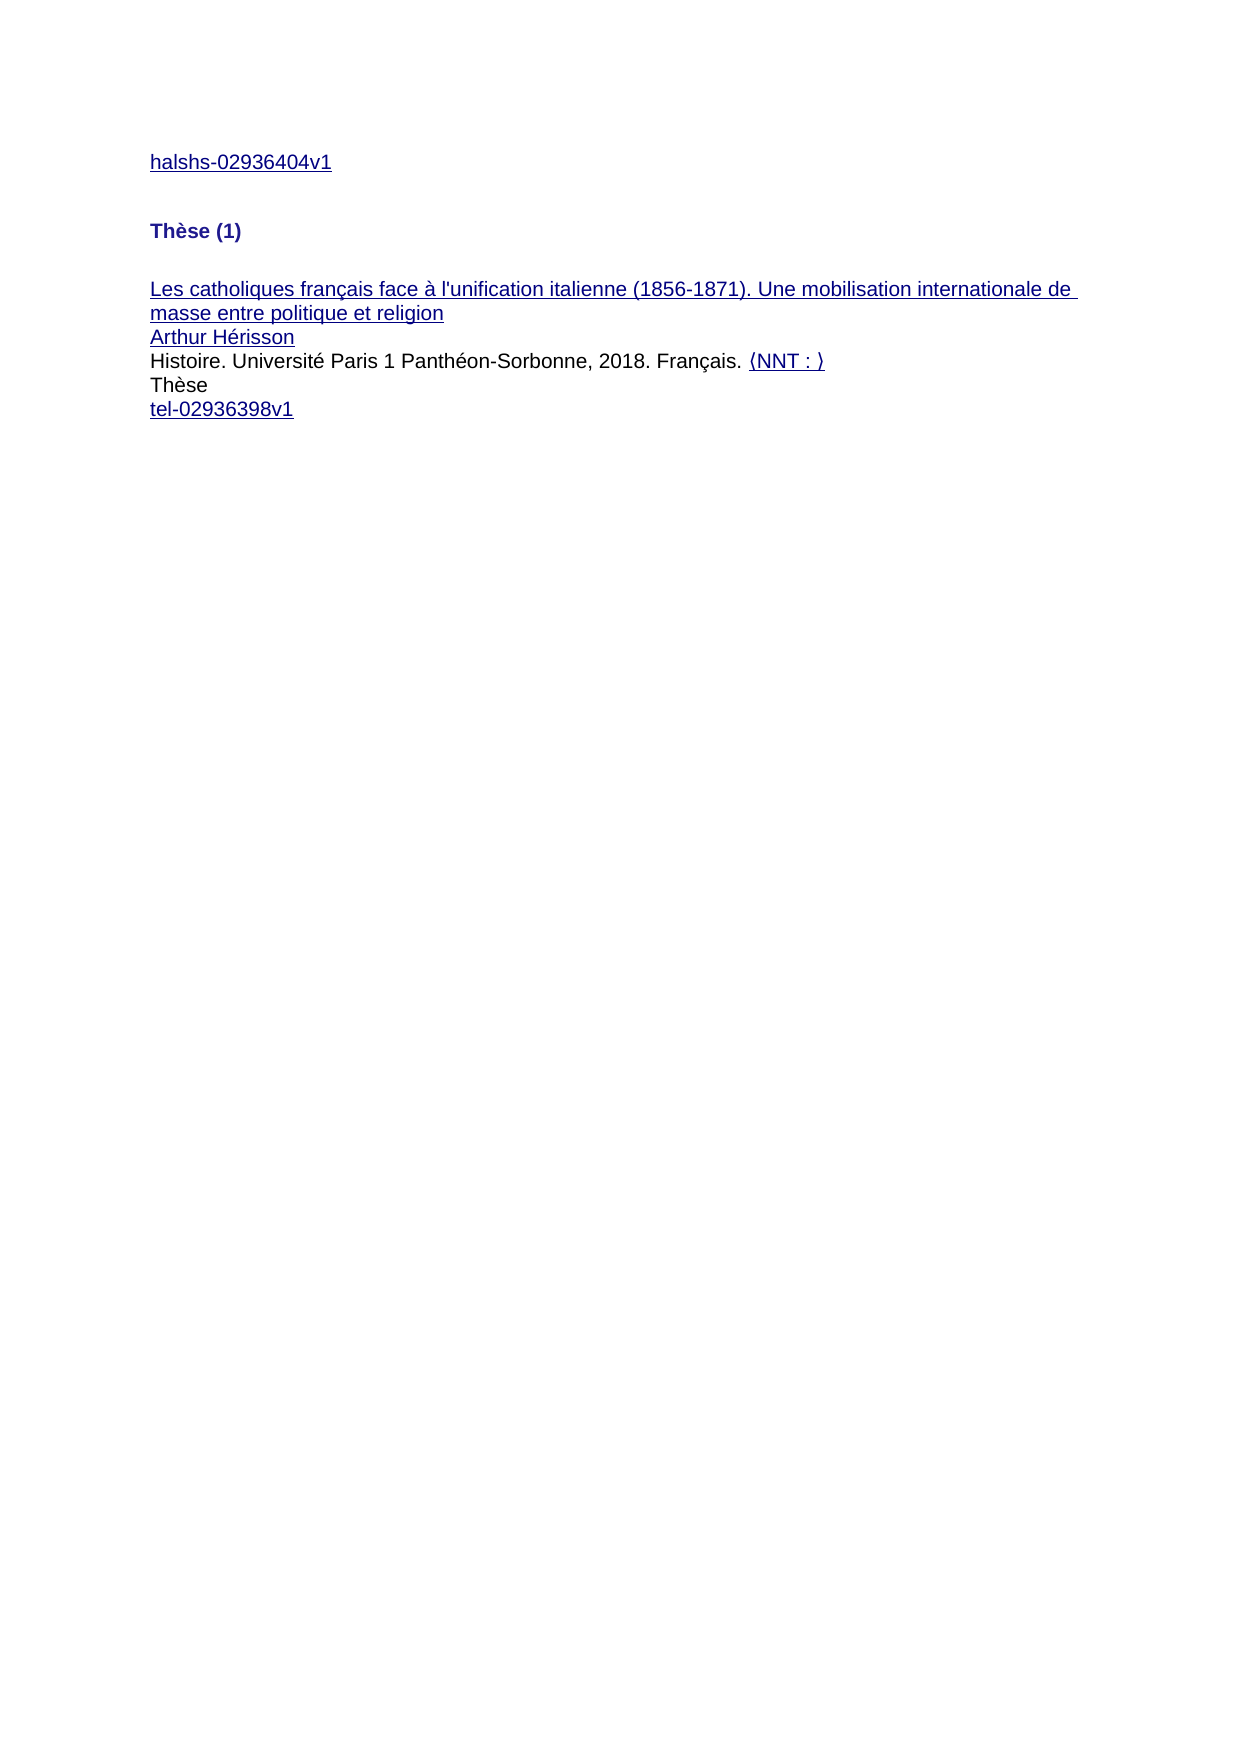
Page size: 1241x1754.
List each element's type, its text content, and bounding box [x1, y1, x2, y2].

table_cell halshs-02936404v1 [150, 150, 1090, 174]
table_header Les catholiques français face à l'unification italienne (1856-1871). Une mobilisation internationale de masse entre politique et religion Arthur Hérisson Histoire. Université Paris 1 Panthéon-Sorbonne, 2018. Français. ⟨NNT : ⟩ Thèse tel-02936398v1 [150, 277, 1090, 421]
subtitle Thèse (1) [150, 219, 1090, 243]
